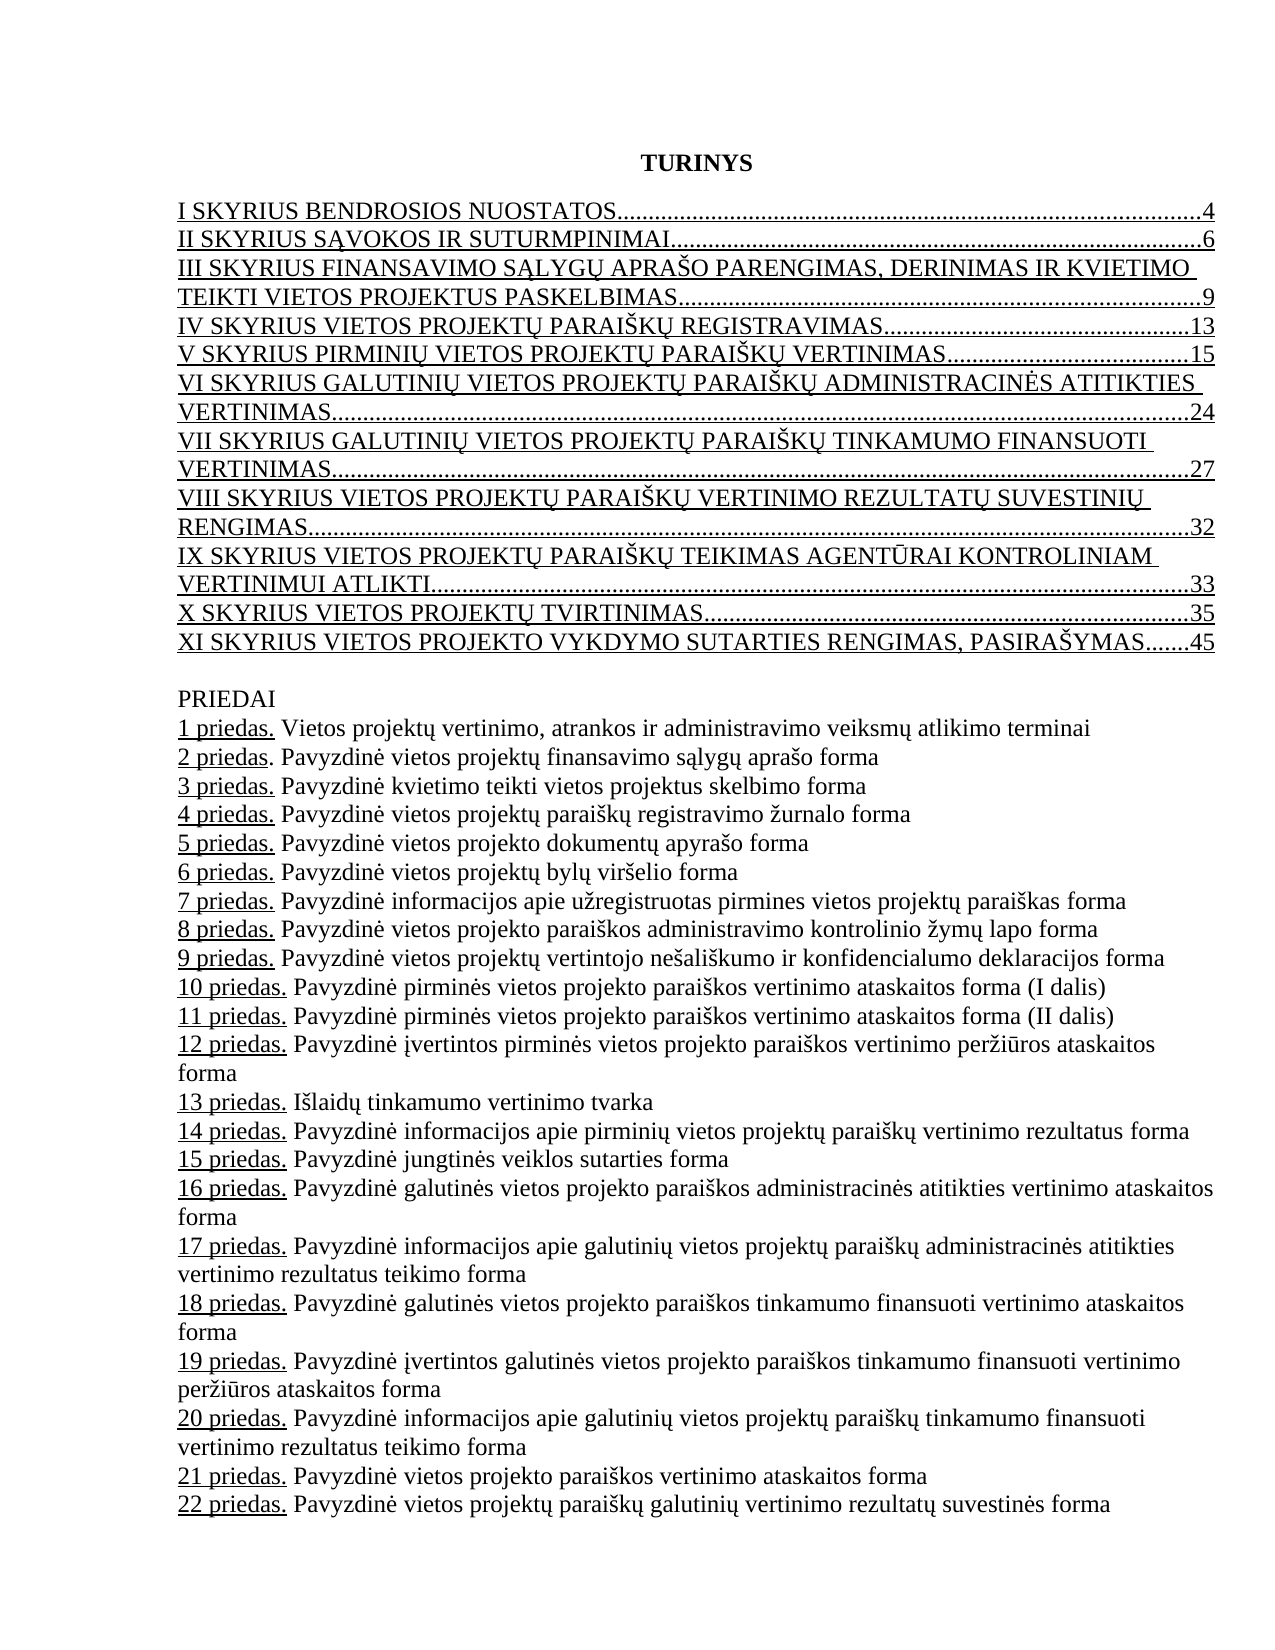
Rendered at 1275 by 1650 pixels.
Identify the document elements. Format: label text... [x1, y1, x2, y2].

text II SKYRIUS SĄVOKOS IR SUTURMPINIMAI 6 [177, 224, 1216, 253]
text 2 priedas. Pavyzdinė vietos projektų finansavimo sąlygų aprašo forma [177, 742, 1216, 771]
text 17 priedas. Pavyzdinė informacijos apie galutinių vietos projektų paraiškų administracinės atitikties vertinimo rezultatus teikimo forma [177, 1231, 1216, 1288]
text 12 priedas. Pavyzdinė įvertintos pirminės vietos projekto paraiškos vertinimo peržiūros ataskaitos forma [177, 1029, 1216, 1087]
text VII SKYRIUS GALUTINIŲ VIETOS PROJEKTŲ PARAIŠKŲ TINKAMUMO FINANSUOTI VERTINIMAS 27 [177, 426, 1216, 483]
text TURINYS [177, 148, 1216, 177]
text 20 priedas. Pavyzdinė informacijos apie galutinių vietos projektų paraiškų tinkamumo finansuoti vertinimo rezultatus teikimo forma [177, 1403, 1216, 1461]
text VI SKYRIUS GALUTINIŲ VIETOS PROJEKTŲ PARAIŠKŲ ADMINISTRACINĖS ATITIKTIES VERTINIMAS 24 [177, 368, 1216, 426]
text 22 priedas. Pavyzdinė vietos projektų paraiškų galutinių vertinimo rezultatų suvestinės forma [177, 1489, 1216, 1518]
text 21 priedas. Pavyzdinė vietos projekto paraiškos vertinimo ataskaitos forma [177, 1461, 1216, 1489]
text 4 priedas. Pavyzdinė vietos projektų paraiškų registravimo žurnalo forma [177, 799, 1216, 828]
text 5 priedas. Pavyzdinė vietos projekto dokumentų apyrašo forma [177, 828, 1216, 857]
text 3 priedas. Pavyzdinė kvietimo teikti vietos projektus skelbimo forma [177, 771, 1216, 799]
text I SKYRIUS BENDROSIOS NUOSTATOS 4 [177, 196, 1216, 224]
text 9 priedas. Pavyzdinė vietos projektų vertintojo nešališkumo ir konfidencialumo deklaracijos forma [177, 943, 1216, 972]
text VIII SKYRIUS VIETOS PROJEKTŲ PARAIŠKŲ VERTINIMO REZULTATŲ SUVESTINIŲ RENGIMAS 32 [177, 483, 1216, 541]
text 19 priedas. Pavyzdinė įvertintos galutinės vietos projekto paraiškos tinkamumo finansuoti vertinimo peržiūros ataskaitos forma [177, 1346, 1216, 1403]
text 8 priedas. Pavyzdinė vietos projekto paraiškos administravimo kontrolinio žymų lapo forma [177, 914, 1216, 943]
text IX SKYRIUS VIETOS PROJEKTŲ PARAIŠKŲ TEIKIMAS AGENTŪRAI KONTROLINIAM VERTINIMUI ATLIKTI 33 [177, 541, 1216, 598]
text 15 priedas. Pavyzdinė jungtinės veiklos sutarties forma [177, 1144, 1216, 1173]
text V SKYRIUS PIRMINIŲ VIETOS PROJEKTŲ PARAIŠKŲ VERTINIMAS 15 [177, 339, 1216, 368]
text XI SKYRIUS VIETOS PROJEKTO VYKDYMO SUTARTIES RENGIMAS, PASIRAŠYMAS 45 [177, 627, 1216, 656]
text 6 priedas. Pavyzdinė vietos projektų bylų viršelio forma [177, 857, 1216, 886]
text 1 priedas. Vietos projektų vertinimo, atrankos ir administravimo veiksmų atlikimo terminai [177, 713, 1216, 742]
text 7 priedas. Pavyzdinė informacijos apie užregistruotas pirmines vietos projektų paraiškas forma [177, 886, 1216, 914]
text IV SKYRIUS VIETOS PROJEKTŲ PARAIŠKŲ REGISTRAVIMAS 13 [177, 311, 1216, 339]
text 11 priedas. Pavyzdinė pirminės vietos projekto paraiškos vertinimo ataskaitos forma (II dalis) [177, 1001, 1216, 1029]
text 18 priedas. Pavyzdinė galutinės vietos projekto paraiškos tinkamumo finansuoti vertinimo ataskaitos forma [177, 1288, 1216, 1346]
text 14 priedas. Pavyzdinė informacijos apie pirminių vietos projektų paraiškų vertinimo rezultatus forma [177, 1116, 1216, 1144]
text 13 priedas. Išlaidų tinkamumo vertinimo tvarka [177, 1087, 1216, 1116]
text 16 priedas. Pavyzdinė galutinės vietos projekto paraiškos administracinės atitikties vertinimo ataskaitos forma [177, 1173, 1216, 1231]
text X SKYRIUS VIETOS PROJEKTŲ TVIRTINIMAS 35 [177, 598, 1216, 627]
text PRIEDAI [177, 684, 1216, 713]
text III SKYRIUS FINANSAVIMO SĄLYGŲ APRAŠO PARENGIMAS, DERINIMAS IR KVIETIMO TEIKTI VIETOS PROJEKTUS PASKELBIMAS 9 [177, 253, 1216, 311]
text 10 priedas. Pavyzdinė pirminės vietos projekto paraiškos vertinimo ataskaitos forma (I dalis) [177, 972, 1216, 1001]
